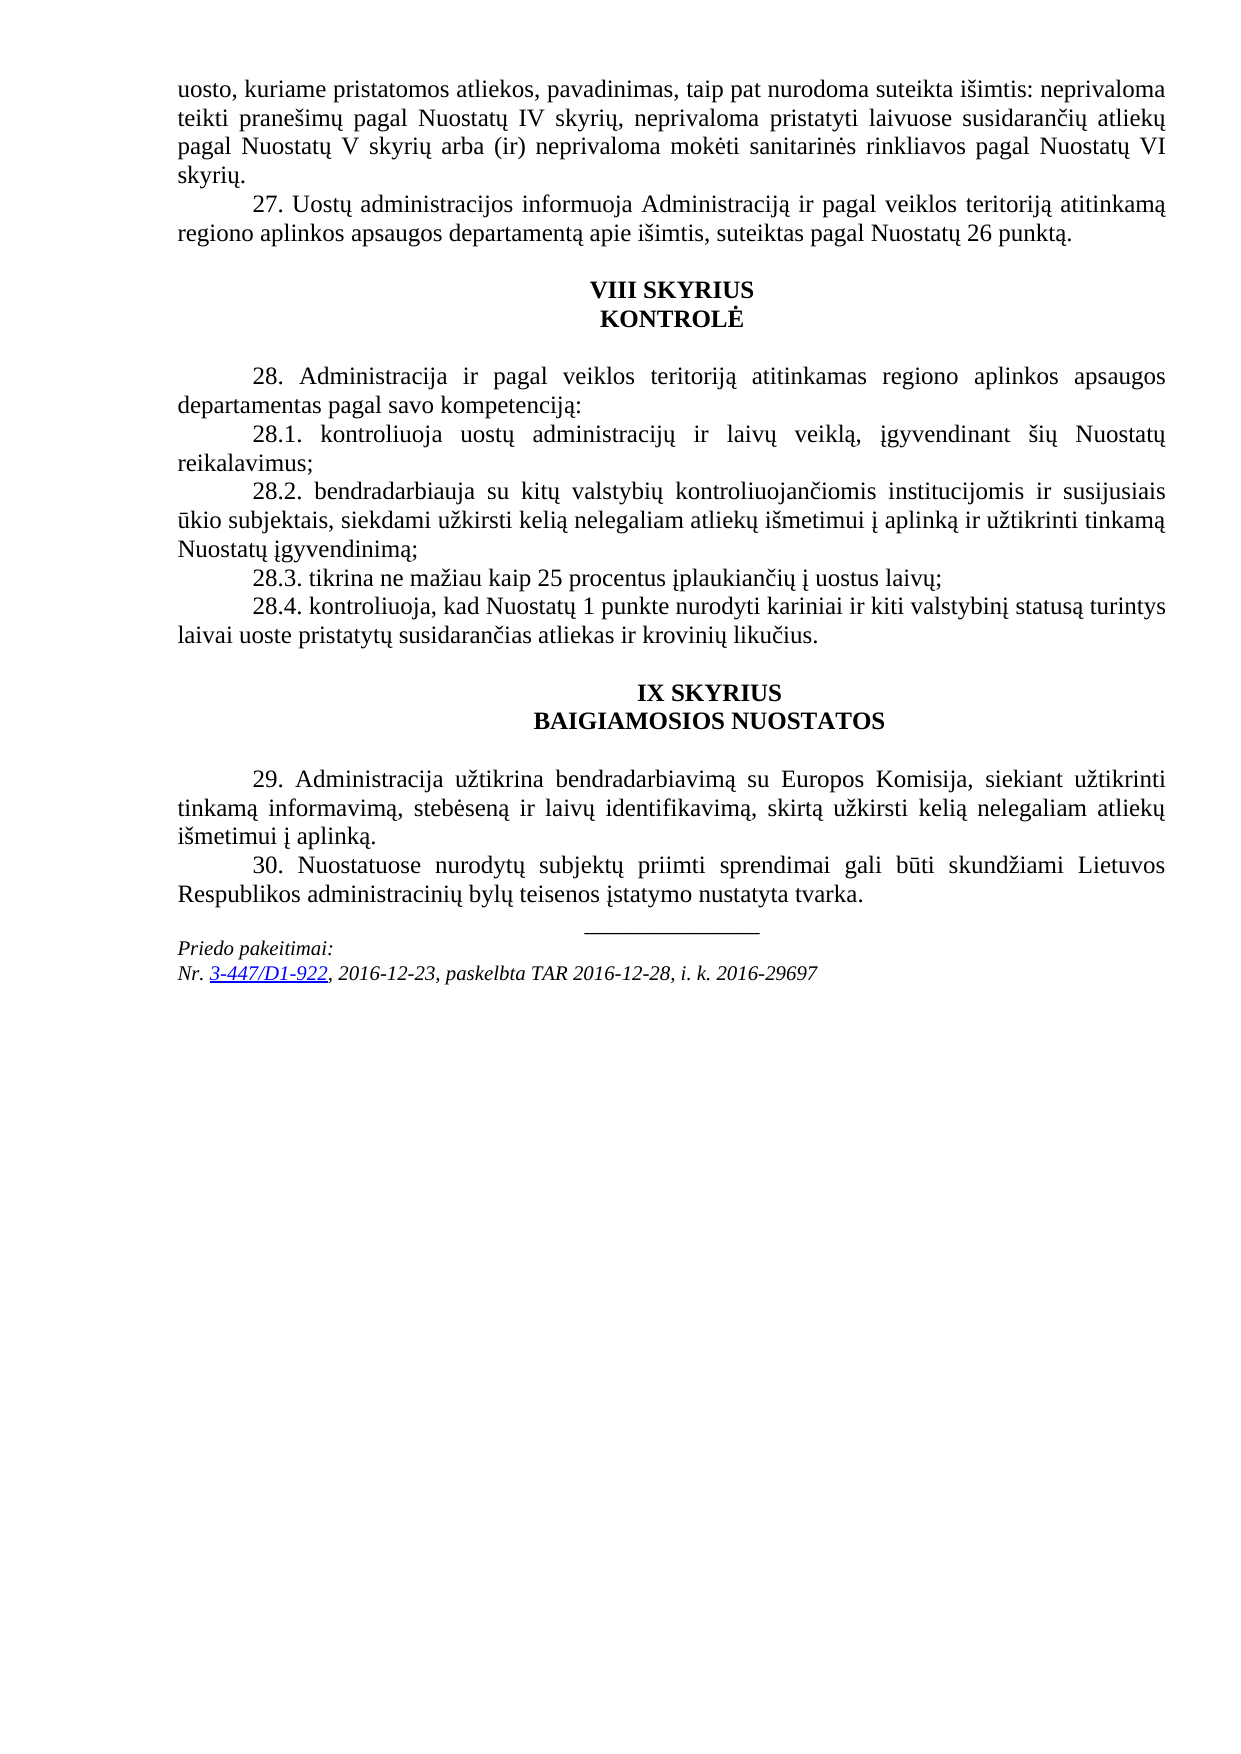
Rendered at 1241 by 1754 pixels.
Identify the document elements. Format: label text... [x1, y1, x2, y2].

text 28. Administracija ir pagal veiklos teritoriją atitinkamas regiono aplinkos apsaugos departamentas pagal savo kompetenciją: [177, 361, 1167, 419]
text Priedo pakeitimai: [177, 936, 1167, 960]
text Nr. 3-447/D1-922, 2016-12-23, paskelbta TAR 2016-12-28, i. k. 2016-29697 [177, 960, 1167, 984]
text VIII SKYRIUS [177, 275, 1167, 304]
text BAIGIAMOSIOS NUOSTATOS [177, 706, 1167, 735]
text IX SKYRIUS [177, 678, 1167, 706]
text ______________ [177, 908, 1167, 936]
text 30. Nuostatuose nurodytų subjektų priimti sprendimai gali būti skundžiami Lietuvos Respublikos administracinių bylų teisenos įstatymo nustatyta tvarka. [177, 850, 1167, 908]
text 27. Uostų administracijos informuoja Administraciją ir pagal veiklos teritoriją atitinkamą regiono aplinkos apsaugos departamentą apie išimtis, suteiktas pagal Nuostatų 26 punktą. [177, 189, 1167, 246]
text 28.2. bendradarbiauja su kitų valstybių kontroliuojančiomis institucijomis ir susijusiais ūkio subjektais, siekdami užkirsti kelią nelegaliam atliekų išmetimui į aplinką ir užtikrinti tinkamą Nuostatų įgyvendinimą; [177, 476, 1167, 563]
text 28.1. kontroliuoja uostų administracijų ir laivų veiklą, įgyvendinant šių Nuostatų reikalavimus; [177, 419, 1167, 476]
text uosto, kuriame pristatomos atliekos, pavadinimas, taip pat nurodoma suteikta išimtis: neprivaloma teikti pranešimų pagal Nuostatų IV skyrių, neprivaloma pristatyti laivuose susidarančių atliekų pagal Nuostatų V skyrių arba (ir) neprivaloma mokėti sanitarinės rinkliavos pagal Nuostatų VI skyrių. [177, 74, 1167, 189]
text 28.4. kontroliuoja, kad Nuostatų 1 punkte nurodyti kariniai ir kiti valstybinį statusą turintys laivai uoste pristatytų susidarančias atliekas ir krovinių likučius. [177, 591, 1167, 649]
text 29. Administracija užtikrina bendradarbiavimą su Europos Komisija, siekiant užtikrinti tinkamą informavimą, stebėseną ir laivų identifikavimą, skirtą užkirsti kelią nelegaliam atliekų išmetimui į aplinką. [177, 764, 1167, 850]
text 28.3. tikrina ne mažiau kaip 25 procentus įplaukiančių į uostus laivų; [177, 563, 1167, 591]
text KONTROLĖ [177, 304, 1167, 333]
